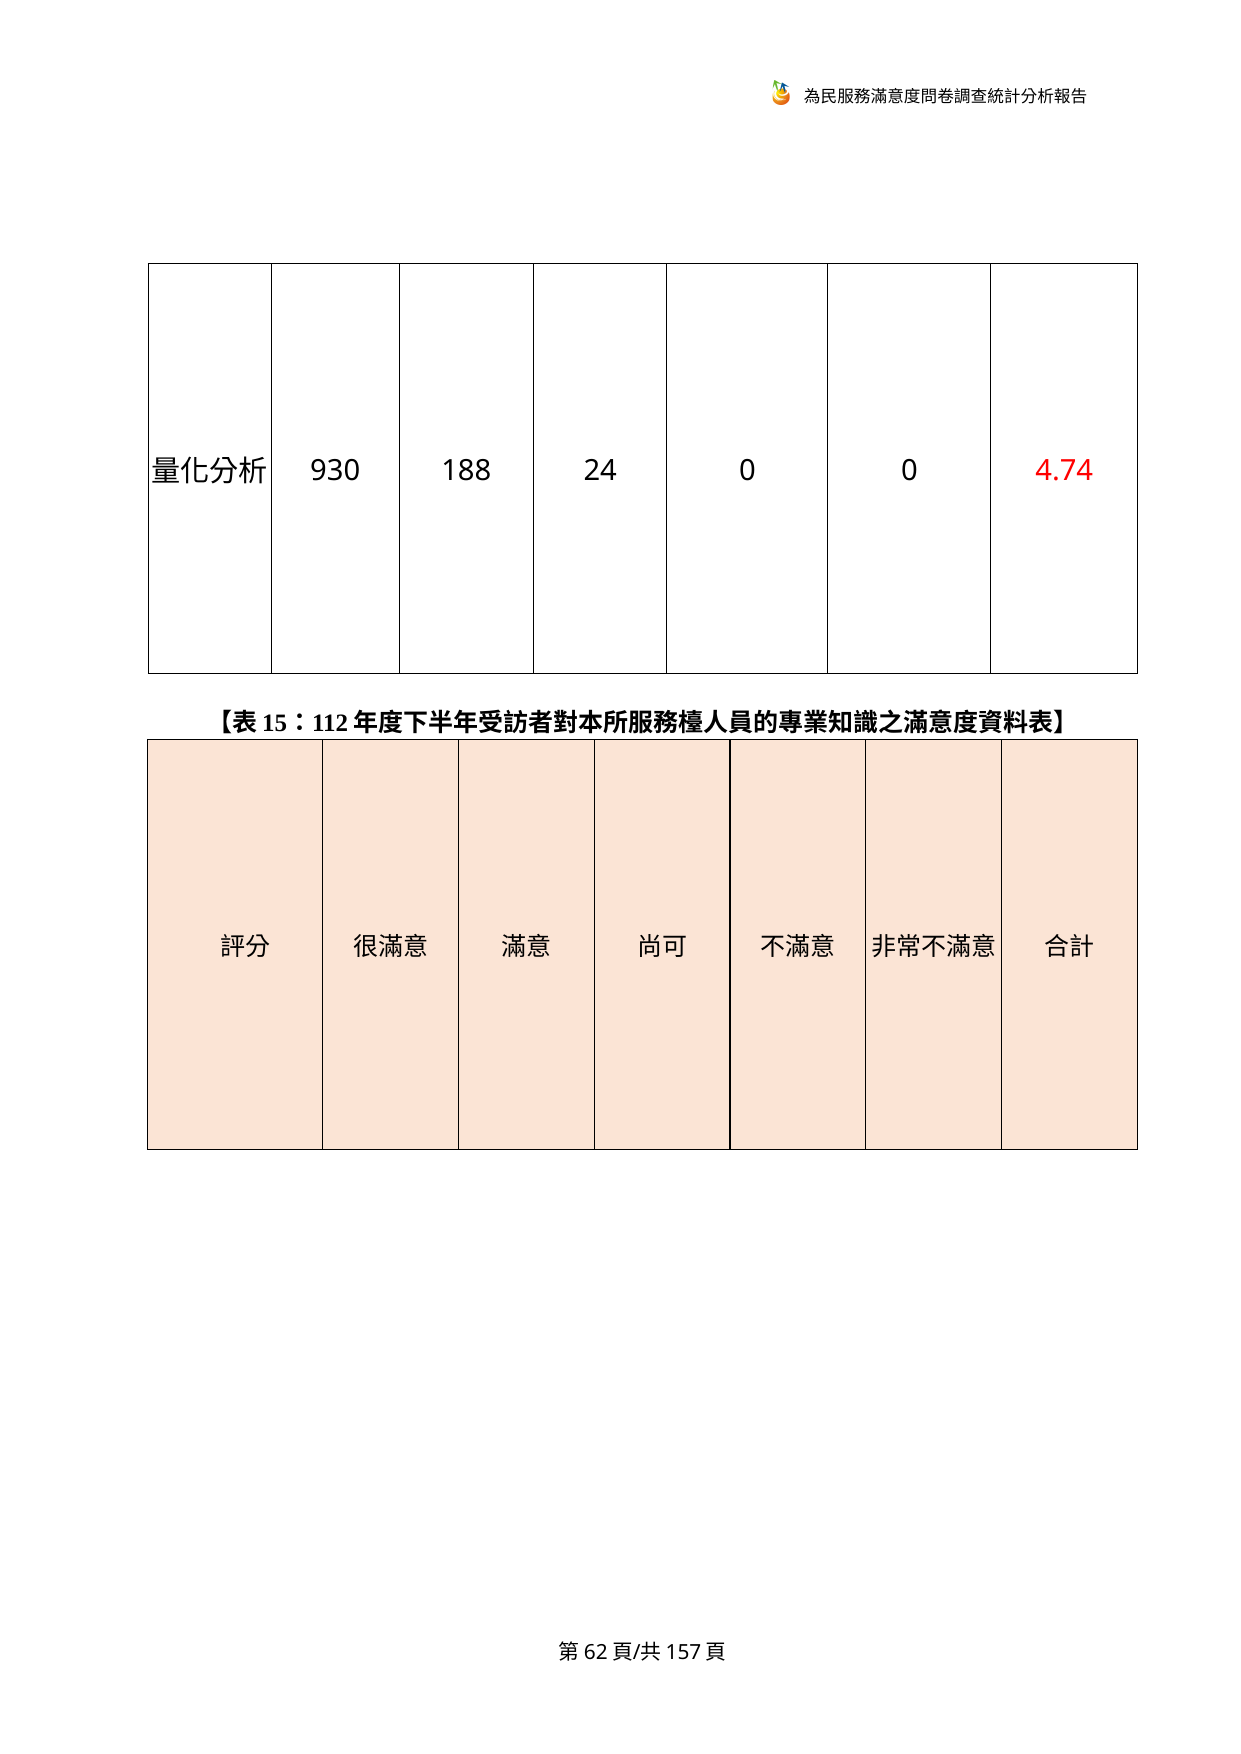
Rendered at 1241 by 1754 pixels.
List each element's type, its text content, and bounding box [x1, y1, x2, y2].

table_header 滿意 [459, 740, 594, 1149]
table_header 評分 [148, 740, 322, 1149]
table_cell 量化分析 [149, 264, 271, 673]
table_header 不滿意 [731, 740, 865, 1149]
table_header 尚可 [595, 740, 729, 1149]
table_header 很滿意 [323, 740, 458, 1149]
table_header 合計 [1002, 740, 1137, 1149]
table_header 非常不滿意 [866, 740, 1001, 1149]
picture [772, 80, 790, 105]
table_cell 24 [534, 264, 666, 673]
table_cell 930 [272, 264, 399, 673]
text 【表15：112年度下半年受訪者對本所服務檯人員的專業知識之滿意度資料表】 [148, 693, 1137, 739]
table_cell 4.74 [991, 264, 1137, 673]
table_cell 0 [667, 264, 827, 673]
table_cell 188 [400, 264, 533, 673]
table_cell 0 [828, 264, 990, 673]
